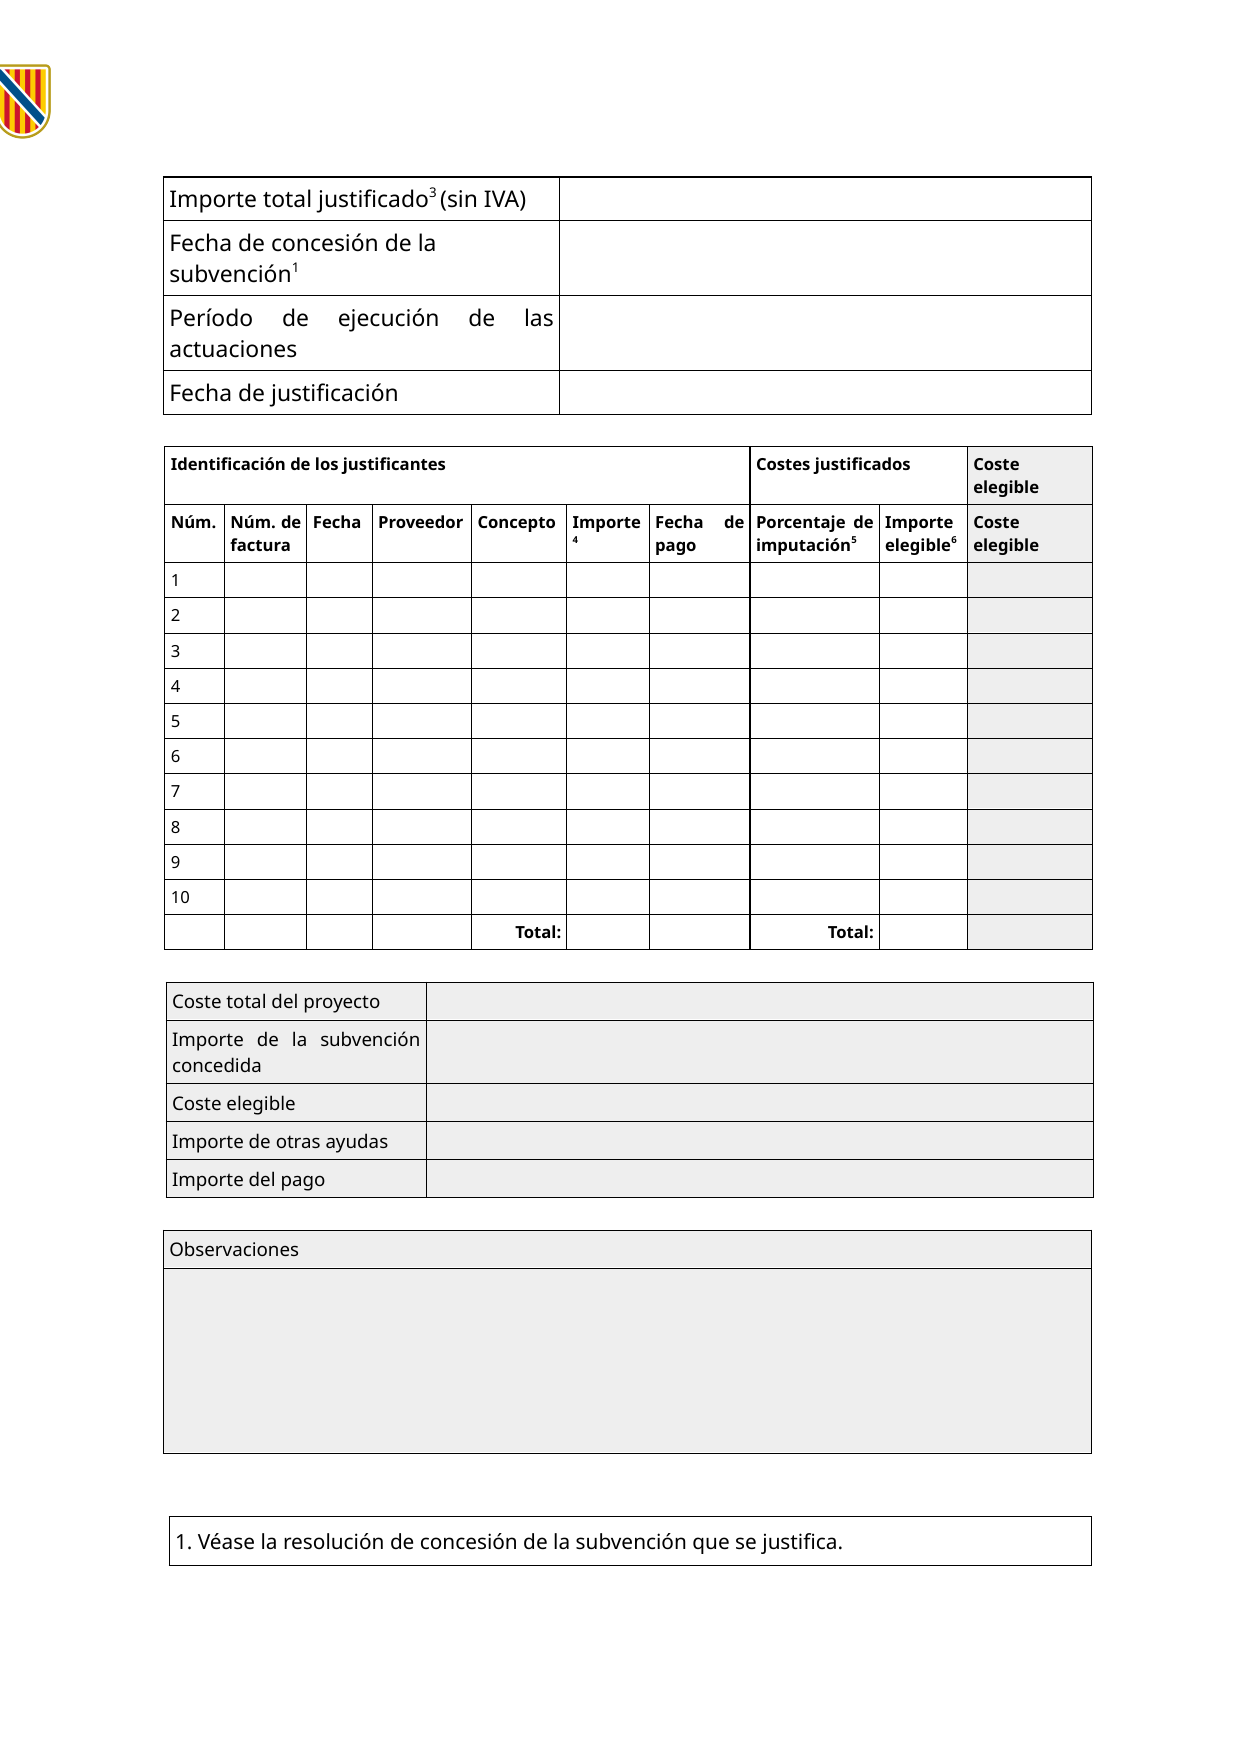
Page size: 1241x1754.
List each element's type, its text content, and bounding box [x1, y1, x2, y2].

table_cell [427, 1084, 1093, 1121]
table_cell [751, 880, 879, 914]
table_cell [880, 774, 967, 808]
table_cell [307, 704, 372, 738]
table_cell [968, 704, 1092, 738]
table_cell [880, 845, 967, 879]
table_cell [373, 810, 471, 844]
table_cell [567, 563, 649, 597]
table_cell [968, 739, 1092, 773]
table_cell [567, 810, 649, 844]
table_cell [560, 178, 1091, 220]
table_cell [373, 845, 471, 879]
table_cell Fecha [307, 505, 372, 562]
table_cell [472, 598, 566, 632]
table_header Coste total del proyecto [167, 983, 426, 1019]
table_cell Coste elegible [968, 505, 1092, 562]
table_cell Núm. [165, 505, 224, 562]
table_cell [880, 810, 967, 844]
table_cell [751, 810, 879, 844]
table_cell 4 [165, 669, 224, 703]
table_cell Importe total justificado3 (sin IVA) [164, 178, 559, 220]
table_cell 6 [165, 739, 224, 773]
table_cell [968, 810, 1092, 844]
table_cell [968, 634, 1092, 668]
table_cell 10 [165, 880, 224, 914]
table_cell [307, 669, 372, 703]
table_cell Núm. de factura [225, 505, 306, 562]
table_cell [472, 739, 566, 773]
table_cell [751, 634, 879, 668]
table_cell [567, 739, 649, 773]
table_cell Fecha de concesión de la subvención1 [164, 221, 559, 295]
table_cell [472, 845, 566, 879]
table_cell [472, 810, 566, 844]
table_cell [560, 296, 1091, 370]
table_cell Coste elegible [167, 1084, 426, 1121]
table_cell 5 [165, 704, 224, 738]
table_cell [225, 915, 306, 949]
table_cell [650, 739, 749, 773]
table_cell [968, 563, 1092, 597]
table_cell [225, 563, 306, 597]
table_cell [373, 880, 471, 914]
table_cell Importe de otras ayudas [167, 1122, 426, 1159]
table_cell 8 [165, 810, 224, 844]
table_cell Total: [472, 915, 566, 949]
table_cell Fecha de pago [650, 505, 749, 562]
table_cell [880, 880, 967, 914]
table_cell [307, 598, 372, 632]
table_cell [373, 563, 471, 597]
table_cell [650, 563, 749, 597]
table_cell [225, 669, 306, 703]
table_cell [225, 845, 306, 879]
table_cell [225, 634, 306, 668]
table_cell Proveedor [373, 505, 471, 562]
table_cell [968, 915, 1092, 949]
table_cell [880, 915, 967, 949]
table_cell 9 [165, 845, 224, 879]
table_cell [567, 880, 649, 914]
table_cell Concepto [472, 505, 566, 562]
table_cell [560, 371, 1091, 414]
table_cell [650, 774, 749, 808]
table_cell [472, 774, 566, 808]
table_cell [225, 598, 306, 632]
table_header Costes justificados [751, 447, 967, 504]
table_cell [880, 704, 967, 738]
table_cell [373, 598, 471, 632]
table_cell [880, 739, 967, 773]
table_cell [225, 774, 306, 808]
table_cell Importe del pago [167, 1160, 426, 1197]
table_cell [968, 669, 1092, 703]
table_cell [567, 634, 649, 668]
table_cell [751, 598, 879, 632]
table_cell [373, 704, 471, 738]
table_cell [567, 845, 649, 879]
table_cell [427, 1021, 1093, 1083]
table_cell Importe elegible6 [880, 505, 967, 562]
table_header Coste elegible [968, 447, 1092, 504]
table_cell [968, 598, 1092, 632]
table_cell Total: [751, 915, 879, 949]
table_cell [880, 634, 967, 668]
table_cell [567, 598, 649, 632]
table_cell [567, 669, 649, 703]
table_cell [751, 739, 879, 773]
table_cell [472, 563, 566, 597]
table_cell [650, 810, 749, 844]
table_cell [373, 669, 471, 703]
table_cell [968, 774, 1092, 808]
table_cell [427, 1160, 1093, 1197]
table_cell [225, 704, 306, 738]
table_cell [880, 669, 967, 703]
table_cell [650, 845, 749, 879]
table_header [427, 983, 1093, 1019]
table_cell 2 [165, 598, 224, 632]
table_cell [650, 634, 749, 668]
table_cell [225, 739, 306, 773]
picture [0, 37, 69, 167]
table_cell [472, 880, 566, 914]
table_cell [307, 739, 372, 773]
table_header 1. Véase la resolución de concesión de la subvención que se justifica. [170, 1517, 1091, 1565]
table_cell [751, 563, 879, 597]
table_cell [650, 915, 749, 949]
table_cell [567, 704, 649, 738]
table_cell [373, 774, 471, 808]
table_cell [307, 774, 372, 808]
table_cell [880, 563, 967, 597]
table_cell [307, 563, 372, 597]
table_cell [751, 774, 879, 808]
table_cell [373, 634, 471, 668]
table_cell 3 [165, 634, 224, 668]
table_cell [472, 669, 566, 703]
table_header Observaciones [164, 1231, 1091, 1267]
table_cell [165, 915, 224, 949]
table_cell [968, 880, 1092, 914]
table_cell [650, 880, 749, 914]
table_cell [751, 704, 879, 738]
table_cell [307, 880, 372, 914]
table_cell [650, 669, 749, 703]
table_cell [567, 915, 649, 949]
table_cell [880, 598, 967, 632]
table_cell [307, 915, 372, 949]
table_cell Fecha de justificación [164, 371, 559, 414]
table_cell Porcentaje de imputación5 [751, 505, 879, 562]
table_cell [650, 704, 749, 738]
table_header Identificación de los justificantes [165, 447, 749, 504]
table_cell [373, 915, 471, 949]
table_cell [225, 880, 306, 914]
table_cell [164, 1269, 1091, 1452]
table_cell Período de ejecución de las actuaciones [164, 296, 559, 370]
table_cell [307, 845, 372, 879]
table_cell [968, 845, 1092, 879]
table_cell [650, 598, 749, 632]
table_cell [751, 845, 879, 879]
table_cell [472, 634, 566, 668]
table_cell Importe de la subvención concedida [167, 1021, 426, 1083]
table_cell [307, 634, 372, 668]
table_cell 7 [165, 774, 224, 808]
table_cell [307, 810, 372, 844]
table_cell [567, 774, 649, 808]
table_cell [373, 739, 471, 773]
table_cell [472, 704, 566, 738]
table_cell Importe4 [567, 505, 649, 562]
table_cell 1 [165, 563, 224, 597]
table_cell [560, 221, 1091, 295]
table_cell [225, 810, 306, 844]
table_cell [751, 669, 879, 703]
table_cell [427, 1122, 1093, 1159]
